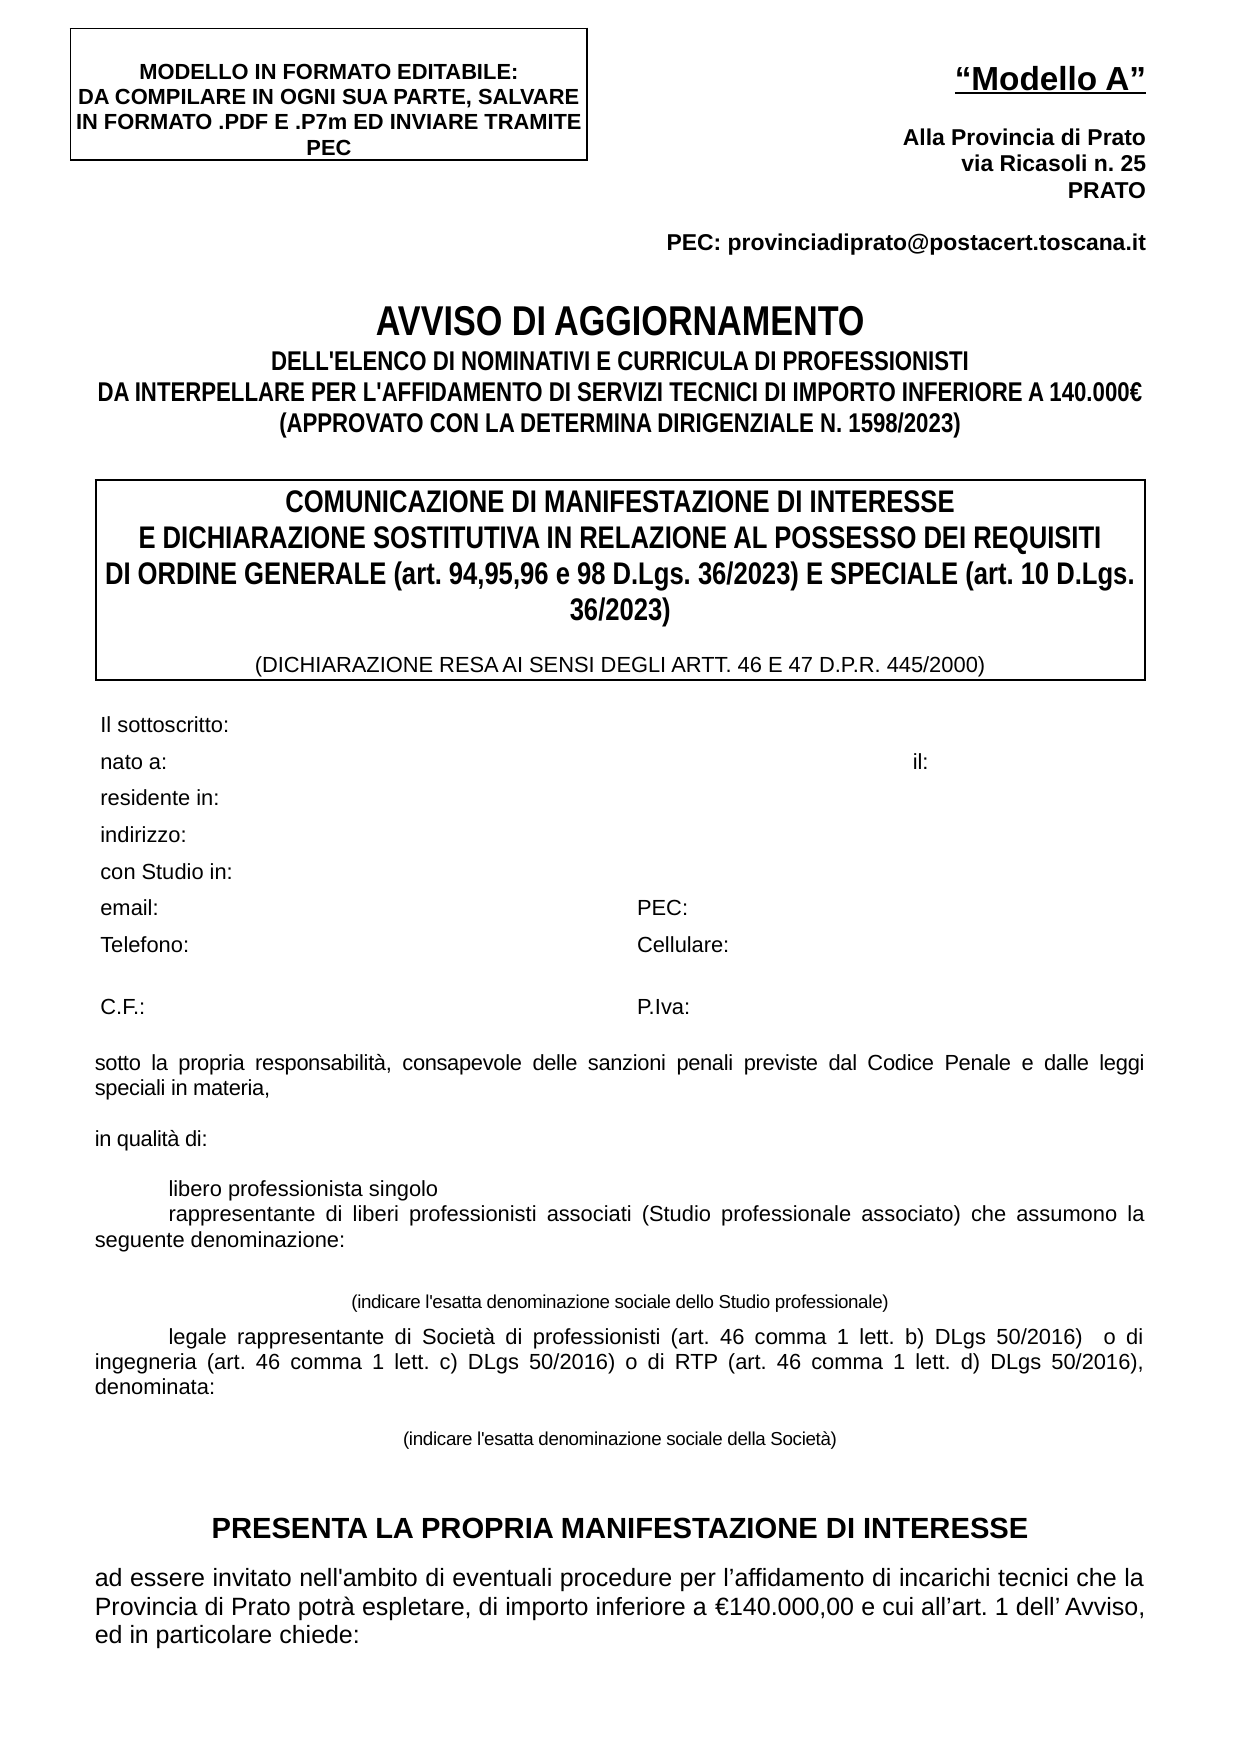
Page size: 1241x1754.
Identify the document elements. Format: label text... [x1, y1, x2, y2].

table_cell Telefono: [95, 926, 208, 963]
table_cell [259, 780, 1146, 816]
table_cell [704, 890, 1146, 926]
text ad essere invitato nell'ambito di eventuali procedure per l’affidamento di incarichi tecnici che la Provincia di Prato potrà espletare, di importo inferiore a €140.000,00 e cui all’art. 1 dell’ Avviso, ed in particolare chiede: [94, 1563, 1146, 1649]
text PRATO [94, 177, 1146, 203]
table_cell email: [95, 890, 185, 926]
text (indicare l'esatta denominazione sociale della Società) [94, 1428, 1146, 1449]
text in qualità di: [94, 1126, 1146, 1151]
text sotto la propria responsabilità, consapevole delle sanzioni penali previste dal Codice Penale e dalle leggi speciali in materia, [94, 1050, 1146, 1100]
table_header [295, 706, 1146, 743]
text DA COMPILARE IN OGNI SUA PARTE, SALVARE IN FORMATO .PDF E .P7m ED INVIARE TRAMITE PEC [72, 84, 585, 158]
table_cell [208, 926, 631, 963]
text [71, 29, 586, 159]
text E DICHIARAZIONE SOSTITUTIVA IN RELAZIONE AL POSSESSO DEI REQUISITI [97, 515, 1144, 551]
table_cell con Studio in: [95, 853, 258, 889]
table_cell nato a: [95, 743, 185, 779]
text libero professionista singolo [94, 1176, 1146, 1201]
text (APPROVATO CON LA DETERMINA DIRIGENZIALE N. 1598/2023) [94, 407, 1146, 438]
text (indicare l'esatta denominazione sociale dello Studio professionale) [94, 1291, 1146, 1313]
table_cell Cellulare: [631, 926, 751, 963]
text (DICHIARAZIONE RESA AI SENSI DEGLI ARTT. 46 E 47 D.P.R. 445/2000) [97, 647, 1144, 679]
table_cell indirizzo: [95, 816, 258, 853]
text via Ricasoli n. 25 [94, 150, 1146, 177]
table_cell [751, 926, 1146, 963]
table_cell PEC: [631, 890, 704, 926]
table_cell [185, 890, 631, 926]
table_header Il sottoscritto: [95, 706, 295, 743]
table_header C.F.: [95, 988, 185, 1025]
text rappresentante di liberi professionisti associati (Studio professionale associato) che assumono la seguente denominazione: [94, 1201, 1146, 1252]
table_cell residente in: [95, 780, 258, 816]
text DI ORDINE GENERALE (art. 94,95,96 e 98 D.Lgs. 36/2023) E SPECIALE (art. 10 D.Lgs. 36/2023) [97, 551, 1144, 626]
text Alla Provincia di Prato [588, 124, 1146, 150]
table_header P.Iva: [631, 988, 704, 1025]
text DELL'ELENCO DI NOMINATIVI E CURRICULA DI PROFESSIONISTI [94, 344, 1146, 376]
text MODELLO IN FORMATO EDITABILE: [72, 59, 585, 84]
table_cell [185, 743, 907, 779]
text PRESENTA LA PROPRIA MANIFESTAZIONE DI INTERESSE [94, 1511, 1146, 1545]
table_header [185, 988, 631, 1025]
table_cell [259, 816, 1146, 853]
text PEC: provinciadiprato@postacert.toscana.it [94, 229, 1146, 256]
table_cell [940, 743, 1146, 779]
text COMUNICAZIONE DI MANIFESTAZIONE DI INTERESSE [97, 481, 1144, 515]
table_cell [259, 853, 1146, 889]
text “Modello A” [588, 59, 1146, 97]
table_header [704, 988, 1146, 1025]
text legale rappresentante di Società di professionisti (art. 46 comma 1 lett. b) DLgs 50/2016) o di ingegneria (art. 46 comma 1 lett. c) DLgs 50/2016) o di RTP (art. 46 comma 1 lett. d) DLgs 50/2016), denominata: [94, 1323, 1146, 1399]
text DA INTERPELLARE PER L'AFFIDAMENTO DI SERVIZI TECNICI DI IMPORTO INFERIORE A 140.000€ [94, 376, 1146, 407]
table_cell il: [907, 743, 940, 779]
text AVVISO DI AGGIORNAMENTO [94, 297, 1146, 344]
